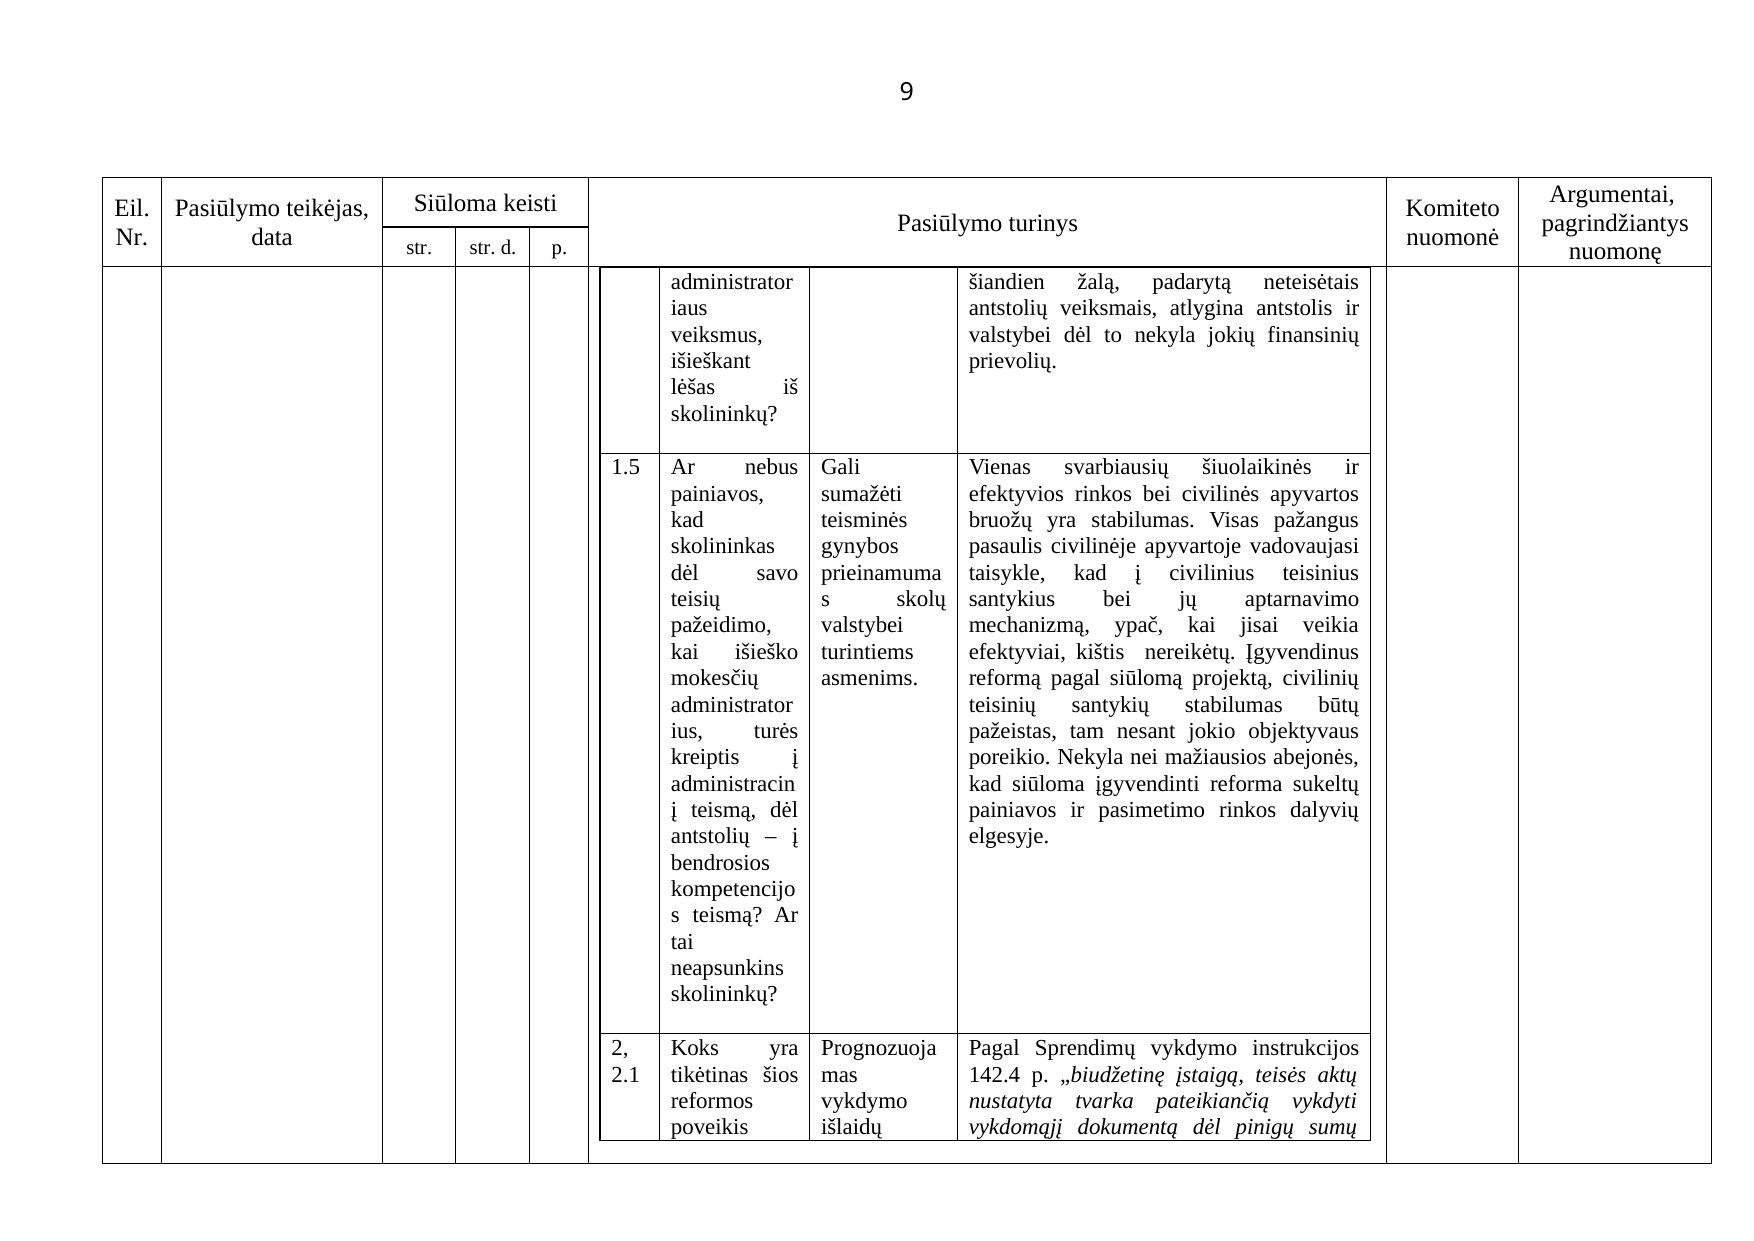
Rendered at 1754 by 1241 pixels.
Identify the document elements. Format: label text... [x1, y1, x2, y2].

table_cell Koks yra tikėtinas šios reformos poveikis [660, 1034, 809, 1140]
table_cell Vienas svarbiausių šiuolaikinės ir efektyvios rinkos bei civilinės apyvartos bruožų yra stabilumas. Visas pažangus pasaulis civilinėje apyvartoje vadovaujasi taisykle, kad į civilinius teisinius santykius bei jų aptarnavimo mechanizmą, ypač, kai jisai veikia efektyviai, kištis nereikėtų. Įgyvendinus reformą pagal siūlomą projektą, civilinių teisinių santykių stabilumas būtų pažeistas, tam nesant jokio objektyvaus poreikio. Nekyla nei mažiausios abejonės, kad siūloma įgyvendinti reforma sukeltų painiavos ir pasimetimo rinkos dalyvių elgesyje. [958, 454, 1370, 1033]
table_cell Prognozuojamas vykdymo išlaidų [810, 1034, 957, 1140]
table_header Argumentai, pagrindžiantys nuomonę [1519, 178, 1711, 266]
table_cell [383, 267, 455, 1163]
table_cell [601, 268, 659, 452]
table_cell 1.5 [601, 454, 659, 1033]
table_header Komiteto nuomonė [1387, 178, 1518, 266]
table_header Pasiūlymo turinys [589, 178, 1386, 266]
table_cell [810, 268, 957, 452]
table_cell str. [383, 228, 455, 266]
table_cell šiandien žalą, padarytą neteisėtais antstolių veiksmais, atlygina antstolis ir valstybei dėl to nekyla jokių finansinių prievolių. [958, 268, 1370, 452]
table_cell Gali sumažėti teisminės gynybos prieinamumas skolų valstybei turintiems asmenims. [810, 454, 957, 1033]
table_header Pasiūlymo teikėjas, data [162, 178, 382, 266]
table_cell [530, 267, 588, 1163]
table_header Siūloma keisti [383, 178, 588, 226]
table_cell [1519, 267, 1711, 1163]
table_cell [1387, 267, 1518, 1163]
table_cell [103, 267, 161, 1163]
table_cell administratoriaus veiksmus, išieškant lėšas iš skolininkų? [660, 268, 809, 452]
table_cell [456, 267, 529, 1163]
table_cell [162, 267, 382, 1163]
table_header Eil. Nr. [103, 178, 161, 266]
table_cell str. d. [456, 228, 529, 266]
table_cell Pagal Sprendimų vykdymo instrukcijos 142.4 p. „biudžetinę įstaigą, teisės aktų nustatyta tvarka pateikiančią vykdyti vykdomąjį dokumentą dėl pinigų sumų [958, 1034, 1370, 1140]
table_cell Atsakydami į Lietuvos Respublikos Seimo Biudžeto ir finansų komiteto 2024 m. gegužės 10 d. gautą raštą Nr. S-2024-2060 „Dėl numatomo teisinio reguliavimo poveikio vertinimo išvados“, teikiame Vilniaus universiteto Teisės fakulteto Privatinės teisės katedros docentės dr. Vigitos Vėbraitės parengtą išvadą. EKSPERTINIO VERTINIMO APIMTIS Lietuvos Respublikos Seimo Biudžeto ir finansų komitetas 2024 m. gegužės 10 d. kreipėsi į Vilniaus universitetą dėl numatomo teisinio reguliavimo poveikio vertinimo išvados, prašydamas iki 2024 m. gegužės 28 d. atsakyti į klausimus „dėl Lietuvos Respublikos Seimui pateikto svarstyti Mokesčių administravimo įstatymo Nr. IX-2112 1, 2, 14, 26, 86, 88, 93, 105, 106, 110 straipsnių pakeitimo įstatymo projekto Nr. XIVP-3609, kuriuo atsižvelgiant į Valstybės kontrolės išvadas, siūloma suteikti Valstybinei mokesčių inspekcijai (toliau – mokesčių administratorius) teisę atlikti baudų išieškojimo iš skolininkų sąskaitose esančių lėšų funkciją. Komitetas vertinimui suformulavo šiuos klausimus: Koks yra tikėtinas šios reformos poveikis privatiems skolininkams: 1.1 Ar didės, ar mažės skolininkų, kurių skolas ir toliau administruos antstoliai, kaštai?; 1.2 Koks reformos teigiamas / neigiamas poveikis socialiai pažeidžiamiems skolininkams ir jų interesams? Ar brangs, ar pigs socialiai pažeidžiamų skolininkų bylų vykdymas, kuris ir toliau bus įgyvendinamas antstolių?; 1.3 Kaip, mokesčių administratoriui perėmus iš antstolių valstybės skolų išieškojimą, bus užtikrinti skolininkų interesai, kad nebūtų išieškoma iš lėšų, kurios negali būti nurašomos automatiškai mokesčių administratoriaus, pvz., socialinės išmokos, alimentai ir kt.?; 1.4 Kaip bus atlyginama žala už neteisėtus mokesčių administratoriaus veiksmus, išieškant lėšas iš skolininkų?; 1.5 Ar nebus painiavos, kad skolininkas dėl savo teisių pažeidimo, kai išieško mokesčių administratorius, turės kreiptis į administracinį teismą, dėl antstolių – į bendrosios kompetencijos teismą? Ar tai neapsunkins skolininkų?; 1.6 Ar nebus painiavos, kad skolininkas dėl savo teisių pažeidimo, kai išieško mokesčių administratorius, turės kreiptis į administracinį teismą, dėl antstolių – į bendrosios kompetencijos teismą? Ar tai neapsunkins skolininkų? Koks yra tikėtinas šios reformos poveikis kreditoriams: 2.1 Ar po reformos, mokesčių administratoriui iš antstolių perėmus valstybės skolų išieškojimą, fizinių asmenų ir verslo subjektų naudai išieškomų skolų įkainiai didės ar mažės? Koks yra tikėtinas šios reformos poveikis valstybei: 3.1 Ar didės ar mažės valstybės biudžeto išlaidos dėl mokesčių administratoriaus naujų funkcijų vykdymo (papildomiems etatams, informacinių sistemų palaikymui)?; 3.2 Kiek šiuo metu antstoliai sumoka mokesčių į valstybės biudžetą ir ar po reformos mažės ar didės į valstybės biudžetą surenkami mokesčiai iš jų veiklos?; 3.3 Kiek šiuo metų valstybė moka už valstybės skolų išieškojimą ir ar po reformos didės ar mažės antstolių įkainiai už valstybės skolų išieškojimą? Koks yra tikėtinas šios reformos poveikis antstolių veiklai ir pajamoms: 4.1 Kokią įtaką reforma turės antstolių teritorijų ir skaičiaus reguliavimui bei antstolių paslaugų prieinamumui regionuose? Šiuo metu LR Seime svarstomos LR Užimtumo įstatymo projektas (Nr. XIVP-3257) ir susijęs Civilinio proceso kodekso 627, 628, 663 ir 736 straipsnių pakeitimo įstatymo projektas (Nr. XIVP-3258), kuriuo yra mažinami išskaitymai iš skolininko ir yra nustatomos skolininko atostogos. Ar tai gali ir kaip tai gali paveikti siūlomą reformą, ypač skolininkų ir kreditorių interesus? Ar įgyvendinus reformą, administracinės baudos prilyginimas mokestinei nepriemokai atitinka Administracinių teisės pažeidimų kodekso tikslus ir bendrai teisės sistemos principus dėl baudos neišvengiamumo ir pažeidimo prevencijos? Kadangi atsakymams pateikti paskirtas gana trumpas laikas, išvada formuluojama atsakant į pateiktus klausimus pagal galiojančius teisės aktus ir remiantis viešai skelbta informacija apie Lietuvos Respublikoje veikiančią priverstinio skolų išieškojimo sistemą. Nepateikiami statistiniai duomenys (apie antstolių sumokamus mokesčius į valstybės biudžetą ir kt.), kuriems surinkti reikėtų daugiau laiko. BENDROSIOS PASTABOS Vertinant įstatymo projektą pagal nurodytus tikslus, tenka konstatuoti, kad jis nevisiškai juos atitinka, o kai kuriais aspektais jiems prieštarauja. Aiškinamajame rašte dėl įstatymų projektų Nr. XIVP-3609 - XIVP-3613 teigiama, kad „Projektų tikslas – efektyvinti prievolių valstybei administravimą, išvengiant funkcijų dubliavimo ir veiklą organizuojant vieno langelio principu, pavedant jį vykdyti vienam administratoriui – Valstybinei mokesčių inspekcijai (toliau – VMI), sudaryti sąlygas administravimo procesą skaitmenizuoti ir unifikuoti. Taip pat siekiama gerinti mokesčių administravimo procedūras“. Tačiau, įvykdžius projekte siūlomą Reformą, realiai pradėtų veikti dvi prievolių valstybei priverstinio išieškojimo sistemos: VMI tam tikrą laikotarpį tektų atlikti analogiškus veiksmus, kuriuos atlieka ir antstoliai: t. y., aiškintis skolininko lėšų kilmę ir pan., o nepavykus išieškoti skolos vykdomoji byla, jeigu ji pripažįstama neperspektyvia, būtų perduodama antstoliams. Pažymėtina, kad 2020 m. gruodžio 14 d. paskelbto valstybinio audito „Ar užtikrinama, kad antstoliams ir notarams pavestos valstybės funkcijos būtų vykdomos efektyviai“ ataskaitoje nėra rekomendacijos suteikti VMI teisę atlikti baudų išieškojimo iš skolininkų sąskaitose esančių lėšų funkciją. Rekomendacijoje Nr. 1 siūloma „Optimizuoti mokestinių nepriemokų priverstinio išieškojimo procesą taip, kad antstoliai nuosekliai tęstų šį procesą ir būtų užtikrinta valstybės ir skolininkų interesų pusiausvyra; įpareigoti valstybės institucijas pateikti antstoliams informaciją apie atliktus išieškojimo veiksmus ir jų rezultatus, kitą su išieškojimu susijusią informaciją“. Siūlymą iš esmės keisti ne tik valstybės skolų administravimo, bet ir išieškojimo procesus 2023 m. pateikė ne Valstybės kontrolė, bet Finansų ministerija. PROJEKTO ĮVERTINIMAS III. GALUTINĖ EKSPERTINIO VERTINIMO IŠVADA Įstatymo projektas neatitinka siūlomos reformos tikslų ir prieštarauja valdymo sistemos tobulinimo principams – tarpinstitucinio bendradarbiavimo skatinimui ir aiškiam institucijų atsakomybių pasiskirstymui. Neįvertinus rezultatų Teismo antstolių institucinės reformos, kuri 2003 m. įgyvendinta pagal Lietuvos Respublikos Vyriausybės 1999 m. gruodžio 27 d. nutarimu patvirtinus Teismo antstolių institucinės reformos metmenis ir kuri įstatymiškai įtvirtino „principinę nuostatą, jog sprendimų, priimtų dėl privačių asmenų ginčo, vykdymo išlaidas atlygina ne valstybė, o ginčo šalys“, siūloma dar kartą reformuoti skolų išieškojimą ir vietoj vienos sukurti dvi, daugeliu aspektų besidubliuojančias skolų išieškojimo sistemas: valstybinę ir privačią. Pasigendama pagrindimo ir paaiškinimo, kokia pridėtinė vertė valstybei būtų sukuriama, jei skolų valstybei išieškojimo iš lėšų sąskaitose išlaidas (kurios yra objektyviai neišvengiamos) pradėtų mokėti ne asmenys, atsakingi už šių skolų atsiradimą, bet valstybė – t. y., visi mokesčių mokėtojai. [589, 267, 1386, 1163]
table_cell 2, 2.1 [601, 1034, 659, 1140]
table_cell Ar nebus painiavos, kad skolininkas dėl savo teisių pažeidimo, kai išieško mokesčių administratorius, turės kreiptis į administracinį teismą, dėl antstolių – į bendrosios kompetencijos teismą? Ar tai neapsunkins skolininkų? [660, 454, 809, 1033]
table_cell p. [530, 228, 588, 266]
